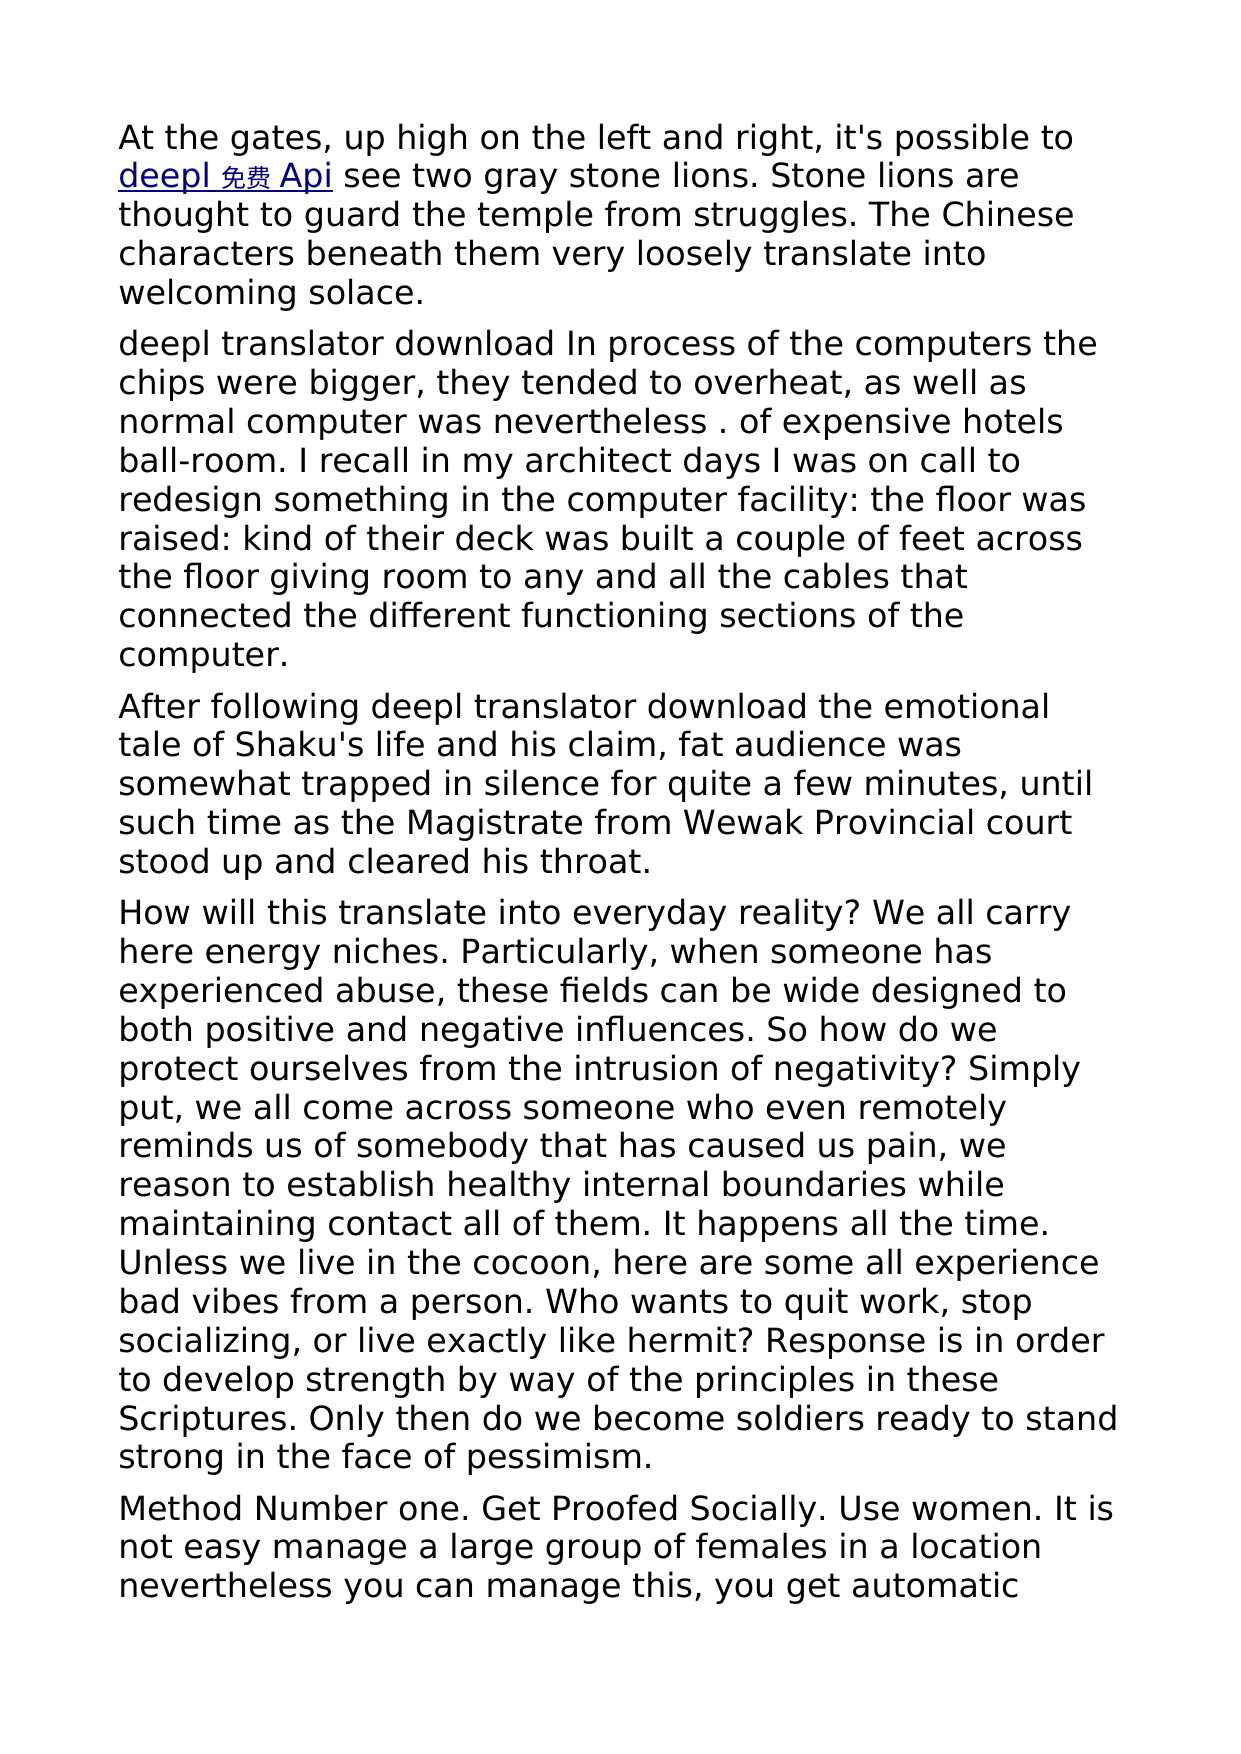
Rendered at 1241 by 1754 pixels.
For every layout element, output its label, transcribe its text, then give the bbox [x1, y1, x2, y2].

text Method Number one. Get Proofed Socially. Use women. It is not easy manage a large group of females in a location nevertheless you can manage this, you get automatic [118, 1489, 1122, 1606]
text After following deepl translator download the emotional tale of Shaku's life and his claim, fat audience was somewhat trapped in silence for quite a few minutes, until such time as the Magistrate from Wewak Provincial court stood up and cleared his throat. [118, 687, 1122, 881]
text deepl translator download In process of the computers the chips were bigger, they tended to overheat, as well as normal computer was nevertheless . of expensive hotels ball-room. I recall in my architect days I was on call to redesign something in the computer facility: the floor was raised: kind of their deck was built a couple of feet across the floor giving room to any and all the cables that connected the different functioning sections of the computer. [118, 325, 1122, 674]
text At the gates, up high on the left and right, it's possible to deepl 免费 Api see two gray stone lions. Stone lions are thought to guard the temple from struggles. The Chinese characters beneath them very loosely translate into welcoming solace. [118, 118, 1122, 312]
text How will this translate into everyday reality? We all carry here energy niches. Particularly, when someone has experienced abuse, these fields can be wide designed to both positive and negative influences. So how do we protect ourselves from the intrusion of negativity? Simply put, we all come across someone who even remotely reminds us of somebody that has caused us pain, we reason to establish healthy internal boundaries while maintaining contact all of them. It happens all the time. Unless we live in the cocoon, here are some all experience bad vibes from a person. Who wants to quit work, stop socializing, or live exactly like hermit? Response is in order to develop strength by way of the principles in these Scriptures. Only then do we become soldiers ready to stand strong in the face of pessimism. [118, 894, 1122, 1477]
